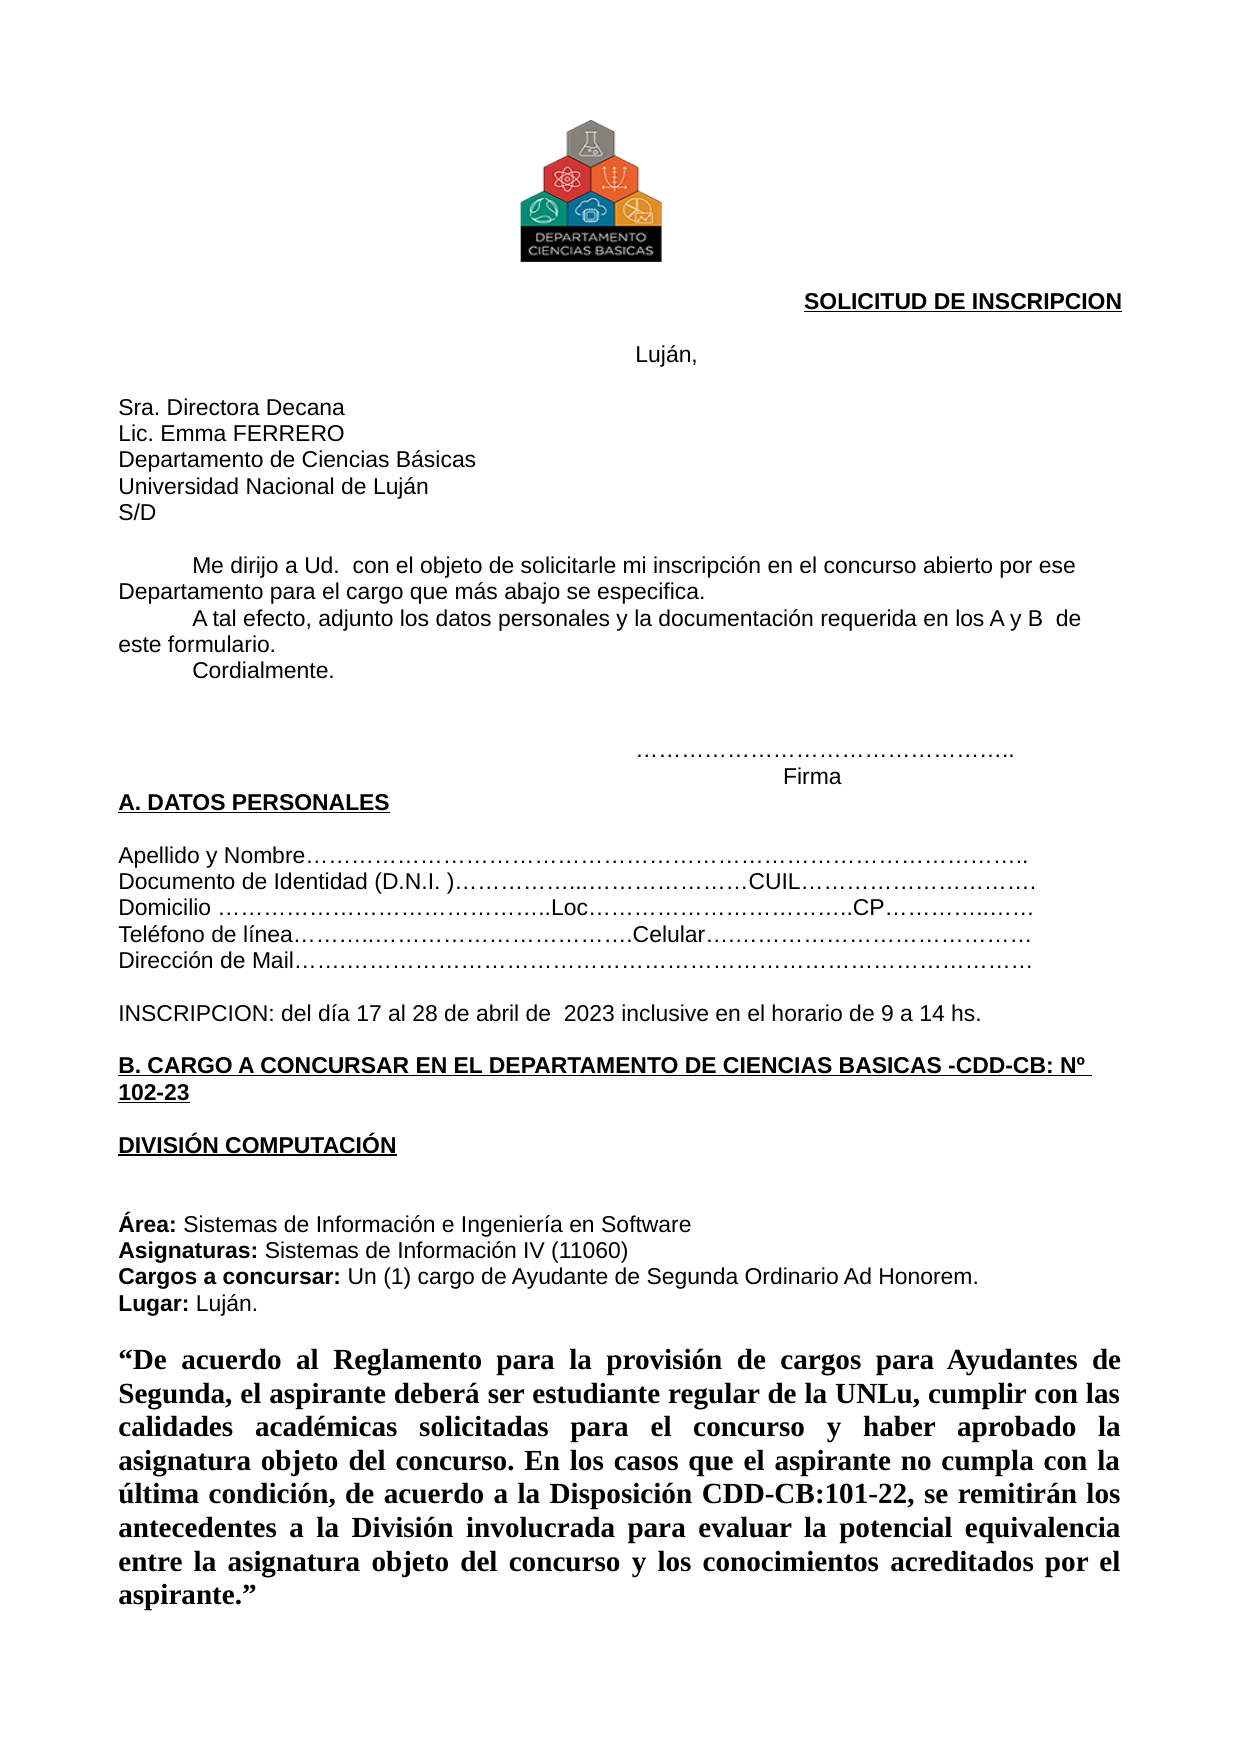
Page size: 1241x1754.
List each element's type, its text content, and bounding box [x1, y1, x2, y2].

text Documento de Identidad (D.N.I. )……………...…………………CUIL…………………………. [118, 868, 1122, 894]
text Sra. Directora Decana [118, 394, 1122, 420]
text Luján, [118, 341, 1122, 367]
text Me dirijo a Ud. con el objeto de solicitarle mi inscripción en el concurso abierto por ese Departamento para el cargo que más abajo se especifica. [118, 552, 1122, 604]
text Cargos a concursar: Un (1) cargo de Ayudante de Segunda Ordinario Ad Honorem. [118, 1263, 1122, 1290]
text Lugar: Luján. [118, 1290, 1122, 1316]
text Apellido y Nombre………………………………………………………………………………….. [118, 842, 1122, 868]
text Universidad Nacional de Luján [118, 473, 1122, 499]
text S/D [118, 499, 1122, 525]
text Lic. Emma FERRERO [118, 420, 1122, 446]
picture [520, 120, 662, 262]
text Firma [118, 763, 1122, 789]
text Dirección de Mail…….……………………………………………………………………………… [118, 947, 1122, 973]
text Cordialmente. [118, 657, 1122, 683]
text Domicilio ……………………………………..Loc……………………………..CP…………..…… [118, 894, 1122, 921]
text SOLICITUD DE INSCRIPCION [118, 288, 1122, 341]
text A. DATOS PERSONALES [118, 789, 1122, 815]
text INSCRIPCION: del día 17 al 28 de abril de 2023 inclusive en el horario de 9 a 14 hs. [118, 1000, 1122, 1026]
text ………………………………………….. [118, 736, 1122, 763]
text Teléfono de línea………..…………………………….Celular….………………………………… [118, 921, 1122, 947]
text Área: Sistemas de Información e Ingeniería en Software [118, 1211, 1122, 1237]
text B. CARGO A CONCURSAR EN EL DEPARTAMENTO DE CIENCIAS BASICAS -CDD-CB: Nº 102-23 [118, 1052, 1122, 1105]
text DIVISIÓN COMPUTACIÓN [118, 1132, 1122, 1158]
text Asignaturas: Sistemas de Información IV (11060) [118, 1237, 1122, 1263]
text A tal efecto, adjunto los datos personales y la documentación requerida en los A y B de este formulario. [118, 604, 1122, 657]
text Departamento de Ciencias Básicas [118, 446, 1122, 473]
text “De acuerdo al Reglamento para la provisión de cargos para Ayudantes de Segunda, el aspirante deberá ser estudiante regular de la UNLu, cumplir con las calidades académicas solicitadas para el concurso y haber aprobado la asignatura objeto del concurso. En los casos que el aspirante no cumpla con la última condición, de acuerdo a la Disposición CDD-CB:101-22, se remitirán los antecedentes a la División involucrada para evaluar la potencial equivalencia entre la asignatura objeto del concurso y los conocimientos acreditados por el aspirante.” [118, 1342, 1122, 1611]
